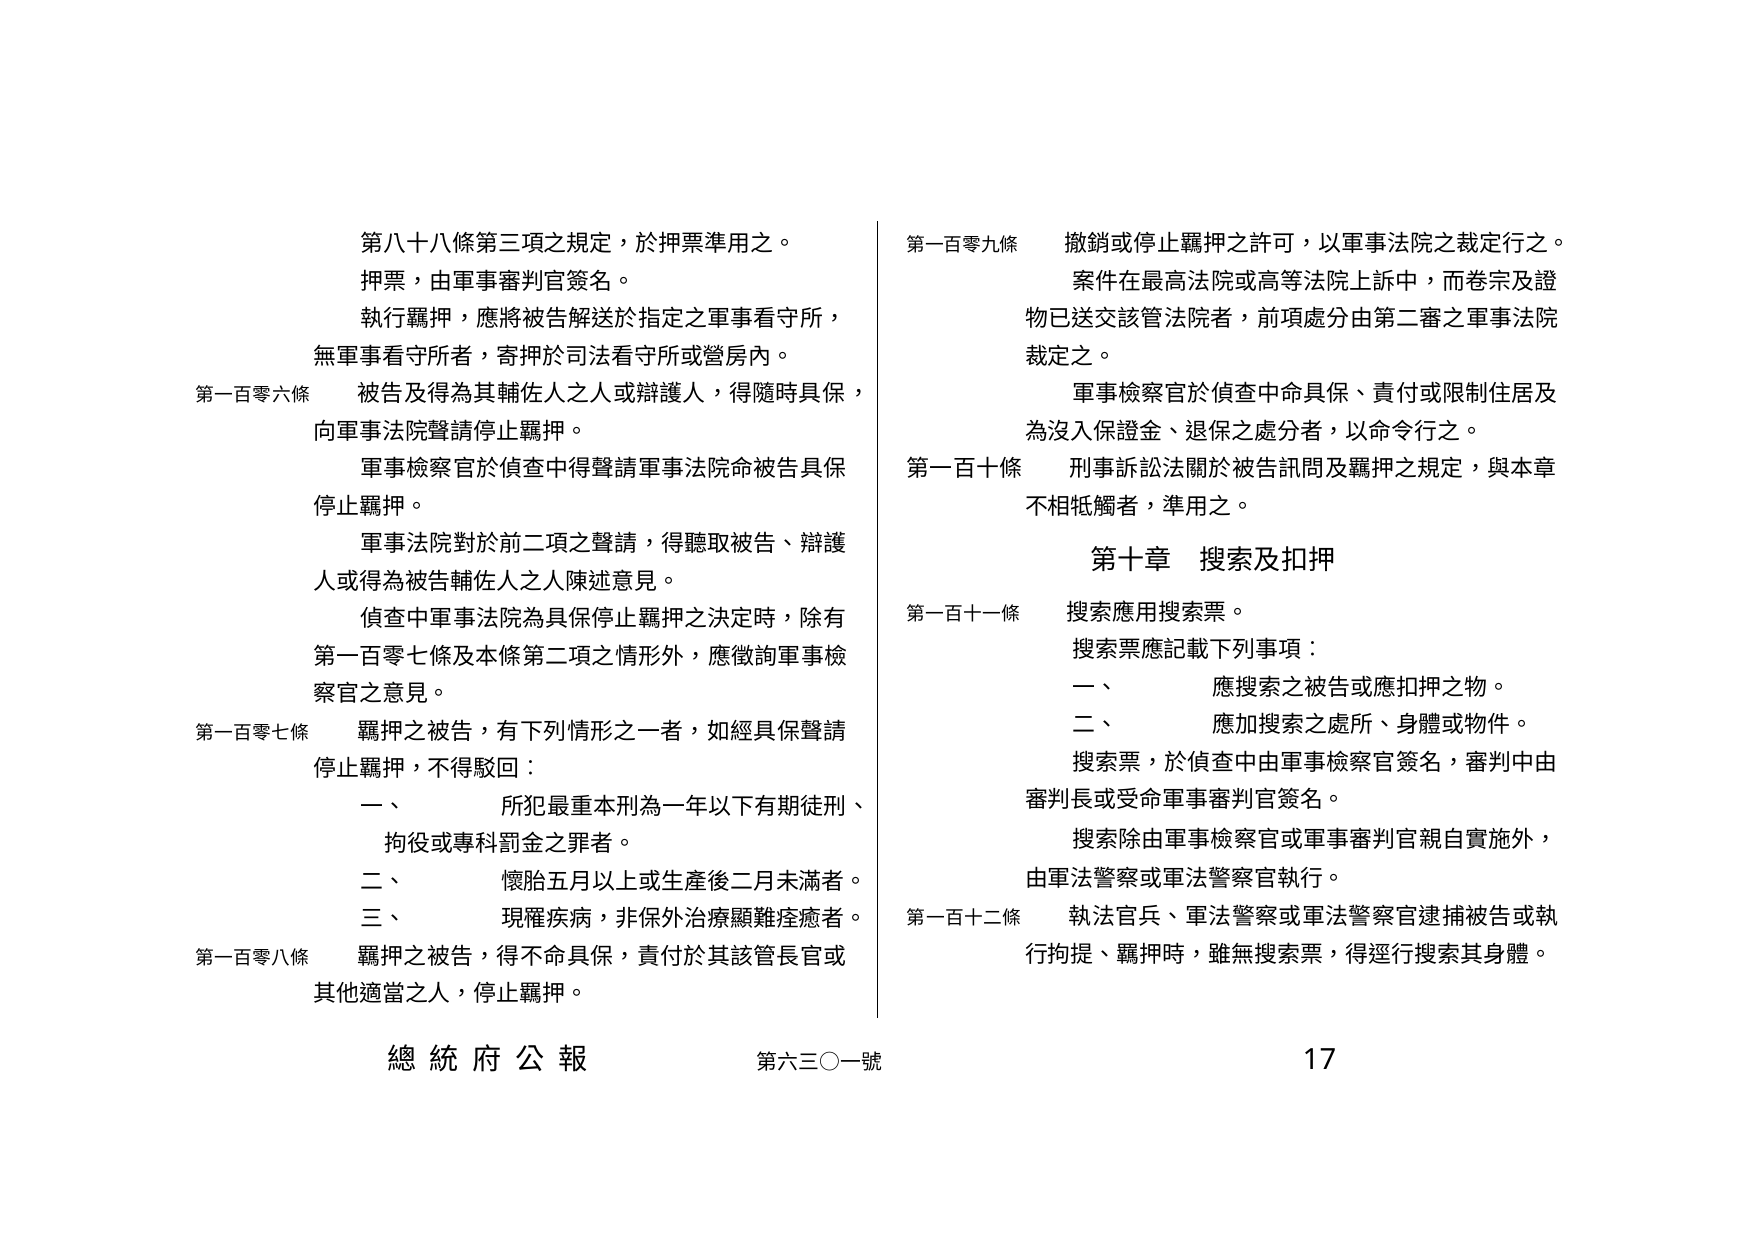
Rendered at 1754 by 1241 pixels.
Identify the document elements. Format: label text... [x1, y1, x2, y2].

text 第八十八條第三項之規定，於押票準用之。 [313, 222, 847, 259]
text 執行羈押，應將被告解送於指定之軍事看守所，無軍事看守所者，寄押於司法看守所或營房內。 [313, 297, 847, 372]
list 應搜索之被告或應扣押之物。 [1072, 665, 1559, 703]
text 搜索票應記載下列事項︰ [1025, 628, 1559, 665]
text 搜索除由軍事檢察官或軍事審判官親自實施外，由軍法警察或軍法警察官執行。 [1025, 815, 1559, 894]
text 第十章 搜索及扣押 [907, 534, 1559, 578]
text 軍事檢察官於偵查中得聲請軍事法院命被告具保停止羈押。 [313, 447, 847, 522]
list 應加搜索之處所、身體或物件。 [1072, 703, 1559, 740]
text 第一百十二條 執法官兵、軍法警察或軍法警察官逮捕被告或執行拘提、羈押時，雖無搜索票，得逕行搜索其身體。 [907, 894, 1559, 969]
text 第一百零八條 羈押之被告，得不命具保，責付於其該管長官或其他適當之人，停止羈押。 [195, 934, 847, 1009]
list 懷胎五月以上或生產後二月未滿者。 [360, 859, 847, 897]
text 偵查中軍事法院為具保停止羈押之決定時，除有第一百零七條及本條第二項之情形外，應徵詢軍事檢察官之意見。 [313, 597, 847, 709]
list 現罹疾病，非保外治療顯難痊癒者。 [360, 897, 847, 934]
text 案件在最高法院或高等法院上訴中，而卷宗及證物已送交該管法院者，前項處分由第二審之軍事法院裁定之。 [1025, 259, 1559, 372]
text 第一百零六條 被告及得為其輔佐人之人或辯護人，得隨時具保，向軍事法院聲請停止羈押。 [195, 372, 847, 447]
text 第一百十一條 搜索應用搜索票。 [907, 590, 1559, 628]
text 第一百零七條 羈押之被告，有下列情形之一者，如經具保聲請停止羈押，不得駁回︰ [195, 709, 847, 784]
list 所犯最重本刑為一年以下有期徒刑、拘役或專科罰金之罪者。 [360, 784, 847, 859]
text 軍事法院對於前二項之聲請，得聽取被告、辯護人或得為被告輔佐人之人陳述意見。 [313, 522, 847, 597]
text 第一百零九條 撤銷或停止羈押之許可，以軍事法院之裁定行之。 [907, 222, 1559, 259]
text 搜索票，於偵查中由軍事檢察官簽名，審判中由審判長或受命軍事審判官簽名。 [1025, 740, 1559, 815]
text 第一百十條 刑事訴訟法關於被告訊問及羈押之規定，與本章不相牴觸者，準用之。 [907, 447, 1559, 522]
text 押票，由軍事審判官簽名。 [313, 259, 847, 297]
text 軍事檢察官於偵查中命具保、責付或限制住居及為沒入保證金、退保之處分者，以命令行之。 [1025, 372, 1559, 447]
